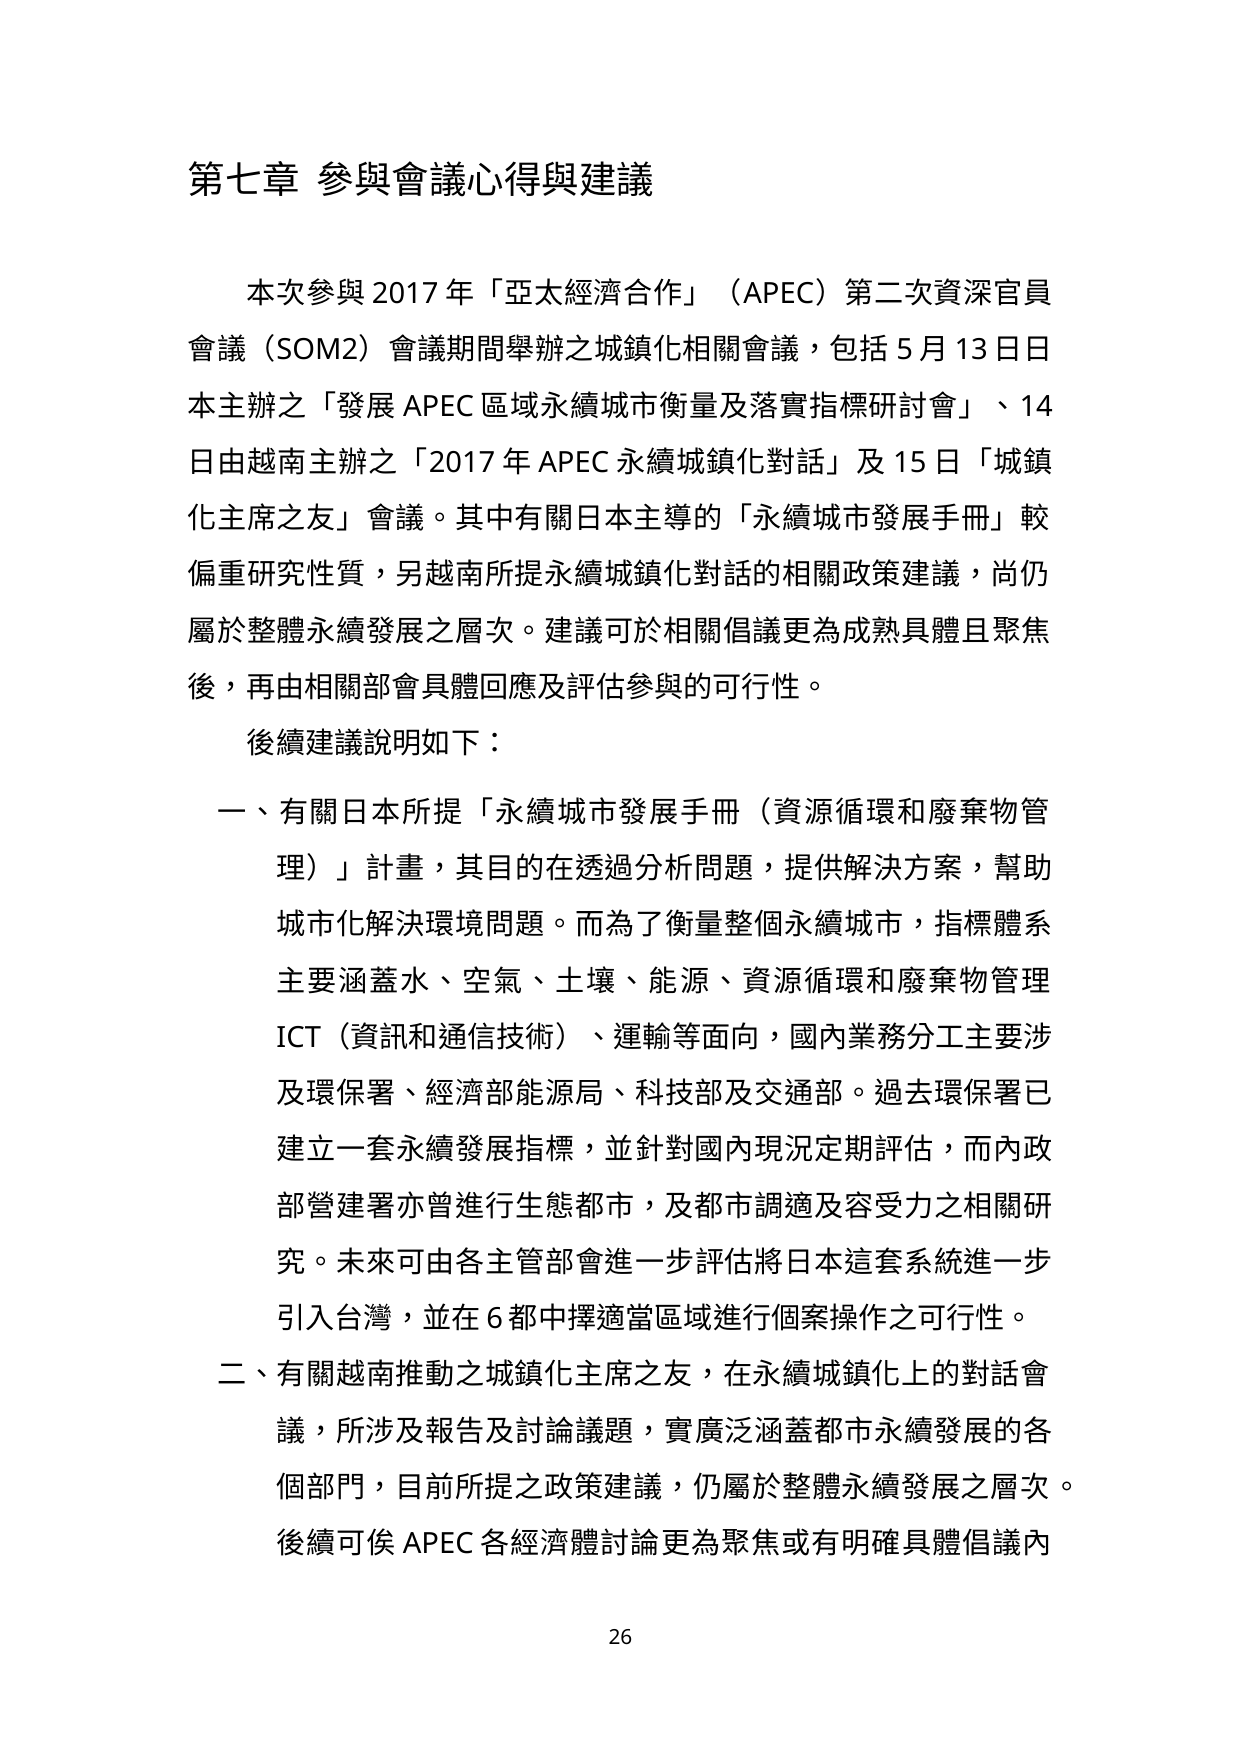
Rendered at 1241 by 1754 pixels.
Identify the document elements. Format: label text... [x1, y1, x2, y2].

text 二、有關越南推動之城鎮化主席之友，在永續城鎮化上的對話會議，所涉及報告及討論議題，實廣泛涵蓋都市永續發展的各個部門，目前所提之政策建議，仍屬於整體永續發展之層次。後續可俟APEC各經濟體討論更為聚焦或有明確具體倡議內容後，再送請相關部會（內政部：國土及都市規劃、生態城市；環保署：永續發展指標、節能減碳與廢棄物處理；經濟部：智慧、能源議題；交通部：低碳運輸）評估納入相關施政計畫及實質參與的可行性。 [217, 1340, 1053, 1565]
text 一、有關日本所提「永續城市發展手冊（資源循環和廢棄物管理）」計畫，其目的在透過分析問題，提供解決方案，幫助城市化解決環境問題。而為了衡量整個永續城市，指標體系主要涵蓋水、空氣、土壤、能源、資源循環和廢棄物管理、ICT（資訊和通信技術）、運輸等面向，國內業務分工主要涉及環保署、經濟部能源局、科技部及交通部。過去環保署已建立一套永續發展指標，並針對國內現況定期評估，而內政部營建署亦曾進行生態都市，及都市調適及容受力之相關研究。未來可由各主管部會進一步評估將日本這套系統進一步引入台灣，並在6都中擇適當區域進行個案操作之可行性。 [217, 777, 1053, 1340]
text 後續建議說明如下： [187, 708, 1053, 765]
text 第七章 參與會議心得與建議 [187, 150, 1053, 204]
text 本次參與2017年「亞太經濟合作」（APEC）第二次資深官員會議（SOM2）會議期間舉辦之城鎮化相關會議，包括5月13日日本主辦之「發展APEC區域永續城市衡量及落實指標研討會」、14日由越南主辦之「2017年APEC永續城鎮化對話」及15日「城鎮化主席之友」會議。其中有關日本主導的「永續城市發展手冊」較偏重研究性質，另越南所提永續城鎮化對話的相關政策建議，尚仍屬於整體永續發展之層次。建議可於相關倡議更為成熟具體且聚焦後，再由相關部會具體回應及評估參與的可行性。 [187, 258, 1053, 708]
